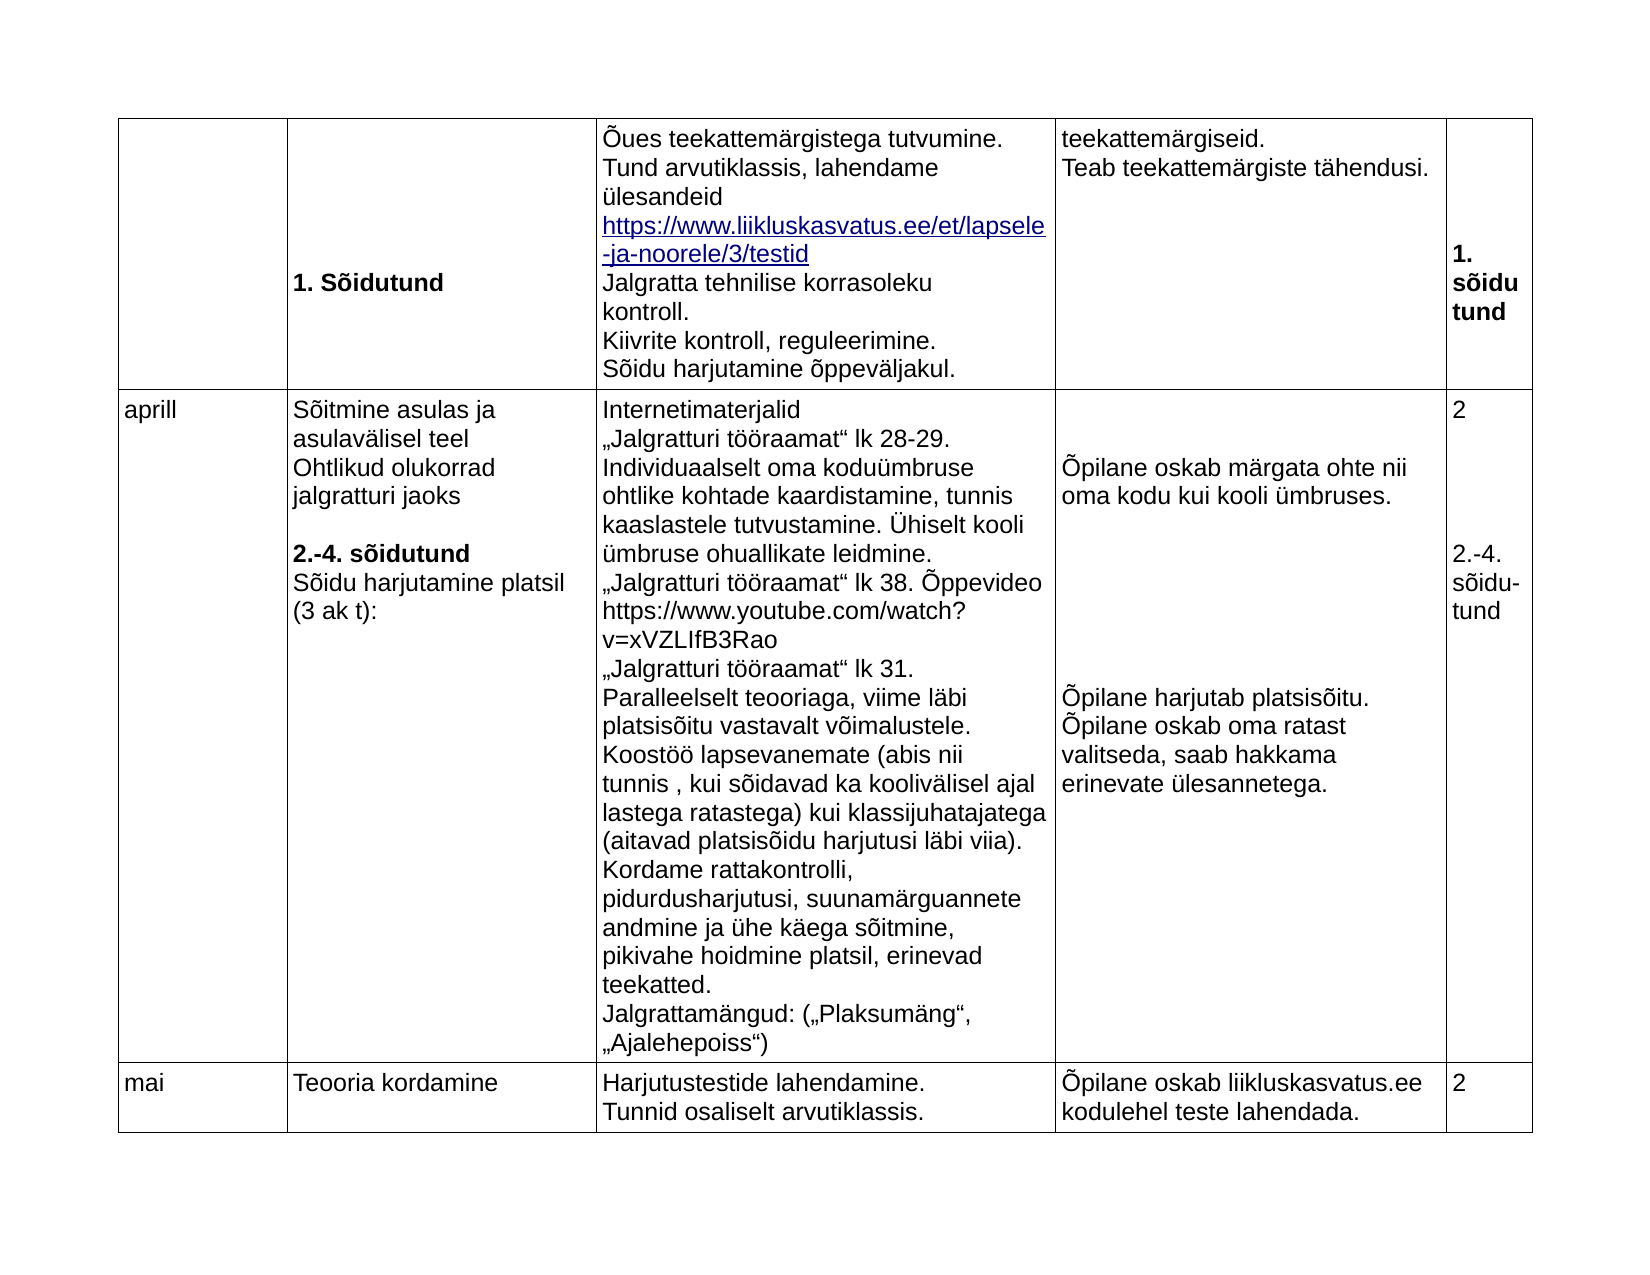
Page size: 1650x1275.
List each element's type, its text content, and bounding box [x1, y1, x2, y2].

table_cell Teooria kordamine [288, 1063, 596, 1132]
table_cell 1. Sõidutund [288, 119, 596, 389]
table_cell teekattemärgiseid. Teab teekattemärgiste tähendusi. [1056, 119, 1446, 389]
table_cell Harjutustestide lahendamine. Tunnid osaliselt arvutiklassis. [597, 1063, 1055, 1132]
table_cell Õues teekattemärgistega tutvumine. Tund arvutiklassis, lahendame ülesandeid https://www.liikluskasvatus.ee/et/lapsele-ja-noorele/3/testid Jalgratta tehnilise korrasoleku kontroll. Kiivrite kontroll, reguleerimine. Sõidu harjutamine õppeväljakul. [597, 119, 1055, 389]
table_cell 2 2.-4. sõidu-tund [1447, 390, 1532, 1062]
table_cell 1. sõidutund [1447, 119, 1532, 389]
table_cell mai [119, 1063, 287, 1132]
table_cell Sõitmine asulas ja asulavälisel teel Ohtlikud olukorrad jalgratturi jaoks 2.-4. sõidutund Sõidu harjutamine platsil (3 ak t): [288, 390, 596, 1062]
table_cell Internetimaterjalid „Jalgratturi tööraamat“ lk 28-29. Individuaalselt oma koduümbruse ohtlike kohtade kaardistamine, tunnis kaaslastele tutvustamine. Ühiselt kooli ümbruse ohuallikate leidmine. „Jalgratturi tööraamat“ lk 38. Õppevideo https://www.youtube.com/watch?v=xVZLIfB3Rao „Jalgratturi tööraamat“ lk 31. Paralleelselt teooriaga, viime läbi platsisõitu vastavalt võimalustele. Koostöö lapsevanemate (abis nii tunnis , kui sõidavad ka koolivälisel ajal lastega ratastega) kui klassijuhatajatega (aitavad platsisõidu harjutusi läbi viia). Kordame rattakontrolli, pidurdusharjutusi, suunamärguannete andmine ja ühe käega sõitmine, pikivahe hoidmine platsil, erinevad teekatted. Jalgrattamängud: („Plaksumäng“, „Ajalehepoiss“) [597, 390, 1055, 1062]
table_cell Õpilane oskab märgata ohte nii oma kodu kui kooli ümbruses. Õpilane harjutab platsisõitu. Õpilane oskab oma ratast valitseda, saab hakkama erinevate ülesannetega. [1056, 390, 1446, 1062]
table_cell aprill [119, 390, 287, 1062]
table_cell 2 [1447, 1063, 1532, 1132]
table_cell Õpilane oskab liikluskasvatus.ee kodulehel teste lahendada. [1056, 1063, 1446, 1132]
table_cell [119, 119, 287, 389]
